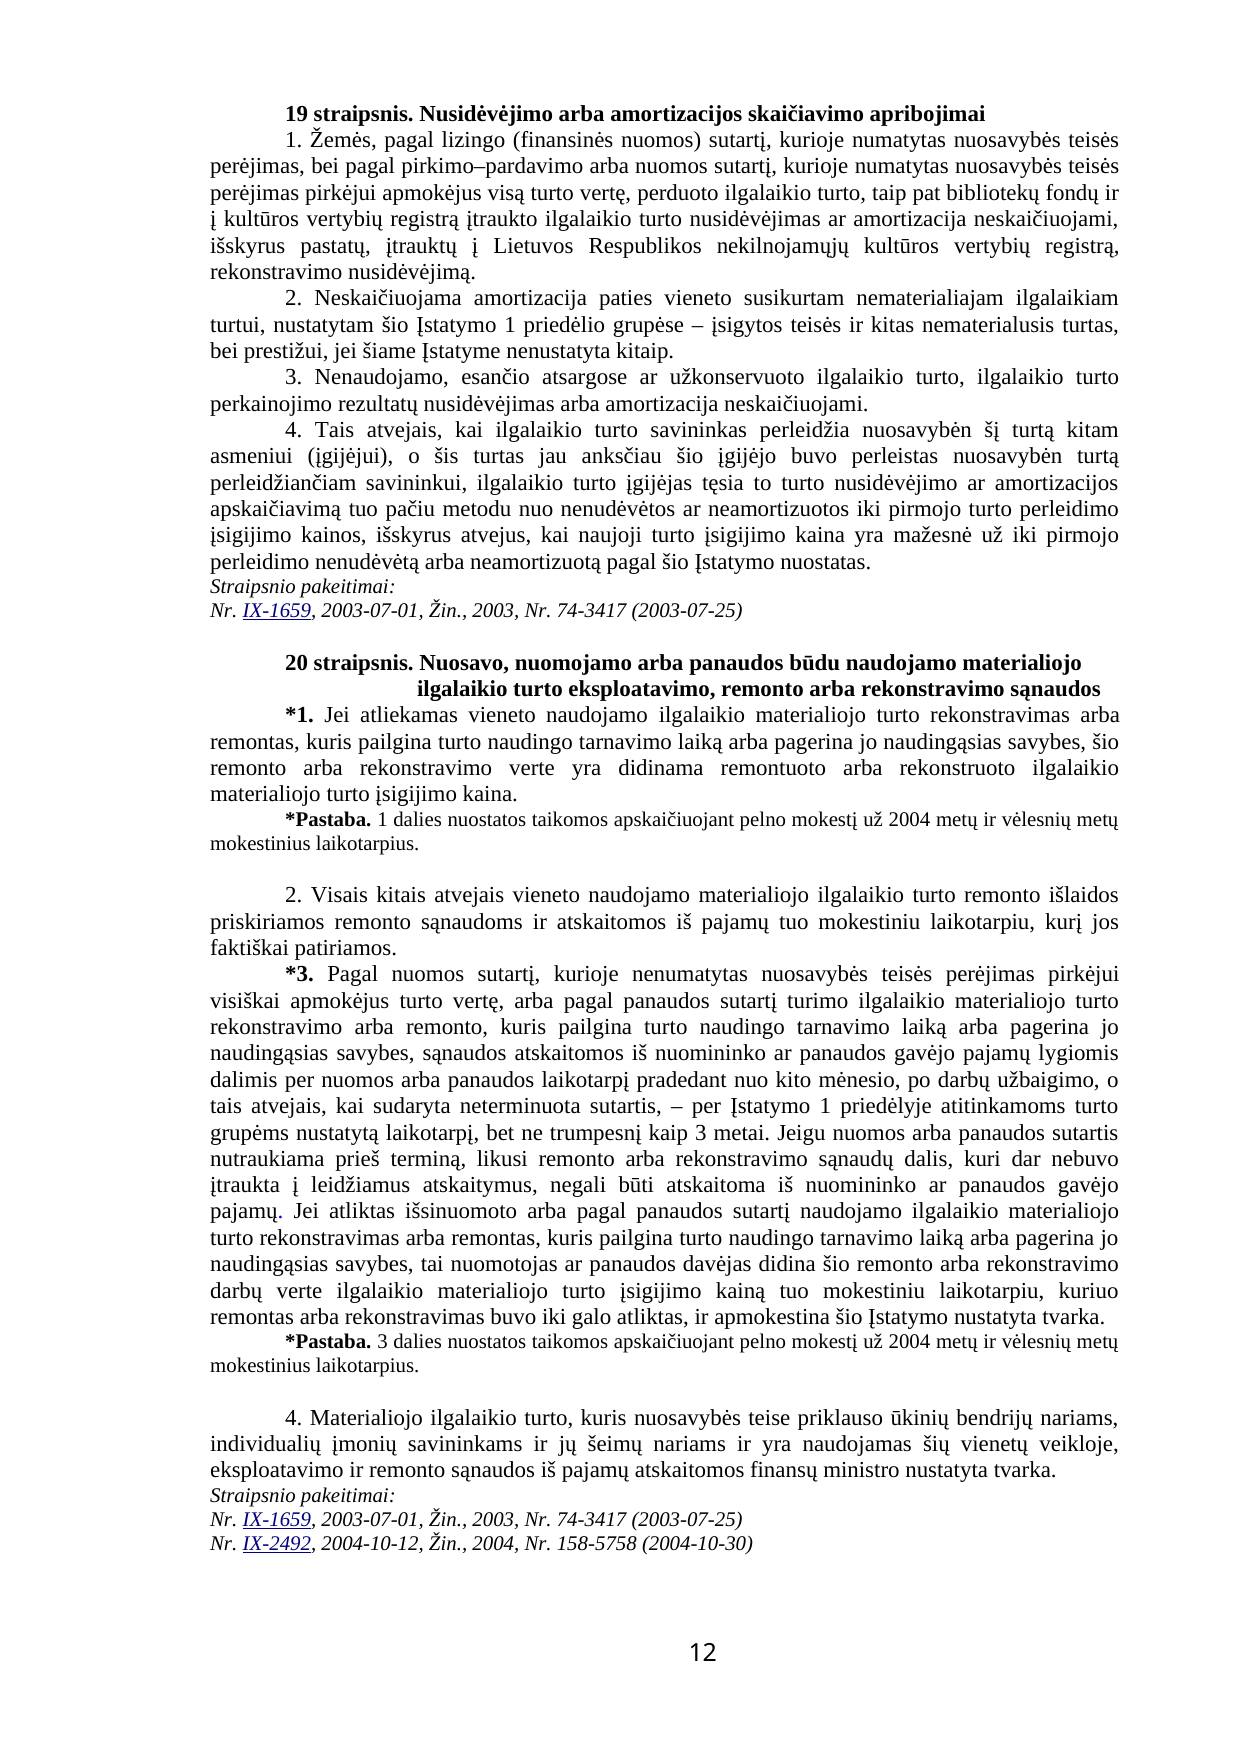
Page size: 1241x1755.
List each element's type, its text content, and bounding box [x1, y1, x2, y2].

text 2. Visais kitais atvejais vieneto naudojamo materialiojo ilgalaikio turto remonto išlaidos priskiriamos remonto sąnaudoms ir atskaitomos iš pajamų tuo mokestiniu laikotarpiu, kurį jos faktiškai patiriamos. [210, 881, 1120, 960]
text *Pastaba. 3 dalies nuostatos taikomos apskaičiuojant pelno mokestį už 2004 metų ir vėlesnių metų mokestinius laikotarpius. [210, 1329, 1120, 1377]
text 3. Nenaudojamo, esančio atsargose ar užkonservuoto ilgalaikio turto, ilgalaikio turto perkainojimo rezultatų nusidėvėjimas arba amortizacija neskaičiuojami. [210, 363, 1120, 416]
text Nr. IX-1659, 2003-07-01, Žin., 2003, Nr. 74-3417 (2003-07-25) [210, 1507, 1120, 1531]
text Nr. IX-1659, 2003-07-01, Žin., 2003, Nr. 74-3417 (2003-07-25) [210, 598, 1120, 622]
text 2. Neskaičiuojama amortizacija paties vieneto susikurtam nematerialiajam ilgalaikiam turtui, nustatytam šio Įstatymo 1 priedėlio grupėse – įsigytos teisės ir kitas nematerialusis turtas, bei prestižui, jei šiame Įstatyme nenustatyta kitaip. [210, 284, 1120, 363]
text Straipsnio pakeitimai: [210, 574, 1120, 598]
text 20 straipsnis. Nuosavo, nuomojamo arba panaudos būdu naudojamo materialiojo [285, 649, 1120, 675]
text ilgalaikio turto eksploatavimo, remonto arba rekonstravimo sąnaudos [417, 675, 1120, 701]
text *3. Pagal nuomos sutartį, kurioje nenumatytas nuosavybės teisės perėjimas pirkėjui visiškai apmokėjus turto vertę, arba pagal panaudos sutartį turimo ilgalaikio materialiojo turto rekonstravimo arba remonto, kuris pailgina turto naudingo tarnavimo laiką arba pagerina jo naudingąsias savybes, sąnaudos atskaitomos iš nuomininko ar panaudos gavėjo pajamų lygiomis dalimis per nuomos arba panaudos laikotarpį pradedant nuo kito mėnesio, po darbų užbaigimo, o tais atvejais, kai sudaryta neterminuota sutartis, – per Įstatymo 1 priedėlyje atitinkamoms turto grupėms nustatytą laikotarpį, bet ne trumpesnį kaip 3 metai. Jeigu nuomos arba panaudos sutartis nutraukiama prieš terminą, likusi remonto arba rekonstravimo sąnaudų dalis, kuri dar nebuvo įtraukta į leidžiamus atskaitymus, negali būti atskaitoma iš nuomininko ar panaudos gavėjo pajamų. Jei atliktas išsinuomoto arba pagal panaudos sutartį naudojamo ilgalaikio materialiojo turto rekonstravimas arba remontas, kuris pailgina turto naudingo tarnavimo laiką arba pagerina jo naudingąsias savybes, tai nuomotojas ar panaudos davėjas didina šio remonto arba rekonstravimo darbų verte ilgalaikio materialiojo turto įsigijimo kainą tuo mokestiniu laikotarpiu, kuriuo remontas arba rekonstravimas buvo iki galo atliktas, ir apmokestina šio Įstatymo nustatyta tvarka. [210, 960, 1120, 1329]
text *Pastaba. 1 dalies nuostatos taikomos apskaičiuojant pelno mokestį už 2004 metų ir vėlesnių metų mokestinius laikotarpius. [210, 807, 1120, 855]
text 4. Tais atvejais, kai ilgalaikio turto savininkas perleidžia nuosavybėn šį turtą kitam asmeniui (įgijėjui), o šis turtas jau anksčiau šio įgijėjo buvo perleistas nuosavybėn turtą perleidžiančiam savininkui, ilgalaikio turto įgijėjas tęsia to turto nusidėvėjimo ar amortizacijos apskaičiavimą tuo pačiu metodu nuo nenudėvėtos ar neamortizuotos iki pirmojo turto perleidimo įsigijimo kainos, išskyrus atvejus, kai naujoji turto įsigijimo kaina yra mažesnė už iki pirmojo perleidimo nenudėvėtą arba neamortizuotą pagal šio Įstatymo nuostatas. [210, 416, 1120, 574]
text 1. Žemės, pagal lizingo (finansinės nuomos) sutartį, kurioje numatytas nuosavybės teisės perėjimas, bei pagal pirkimo–pardavimo arba nuomos sutartį, kurioje numatytas nuosavybės teisės perėjimas pirkėjui apmokėjus visą turto vertę, perduoto ilgalaikio turto, taip pat bibliotekų fondų ir į kultūros vertybių registrą įtraukto ilgalaikio turto nusidėvėjimas ar amortizacija neskaičiuojami, išskyrus pastatų, įtrauktų į Lietuvos Respublikos nekilnojamųjų kultūros vertybių registrą, rekonstravimo nusidėvėjimą. [210, 126, 1120, 284]
text *1. Jei atliekamas vieneto naudojamo ilgalaikio materialiojo turto rekonstravimas arba remontas, kuris pailgina turto naudingo tarnavimo laiką arba pagerina jo naudingąsias savybes, šio remonto arba rekonstravimo verte yra didinama remontuoto arba rekonstruoto ilgalaikio materialiojo turto įsigijimo kaina. [210, 701, 1120, 807]
text Nr. IX-2492, 2004-10-12, Žin., 2004, Nr. 158-5758 (2004-10-30) [210, 1531, 1120, 1555]
text 4. Materialiojo ilgalaikio turto, kuris nuosavybės teise priklauso ūkinių bendrijų nariams, individualių įmonių savininkams ir jų šeimų nariams ir yra naudojamas šių vienetų veikloje, eksploatavimo ir remonto sąnaudos iš pajamų atskaitomos finansų ministro nustatyta tvarka. [210, 1404, 1120, 1483]
text Straipsnio pakeitimai: [210, 1483, 1120, 1507]
text 19 straipsnis. Nusidėvėjimo arba amortizacijos skaičiavimo apribojimai [210, 100, 1120, 126]
